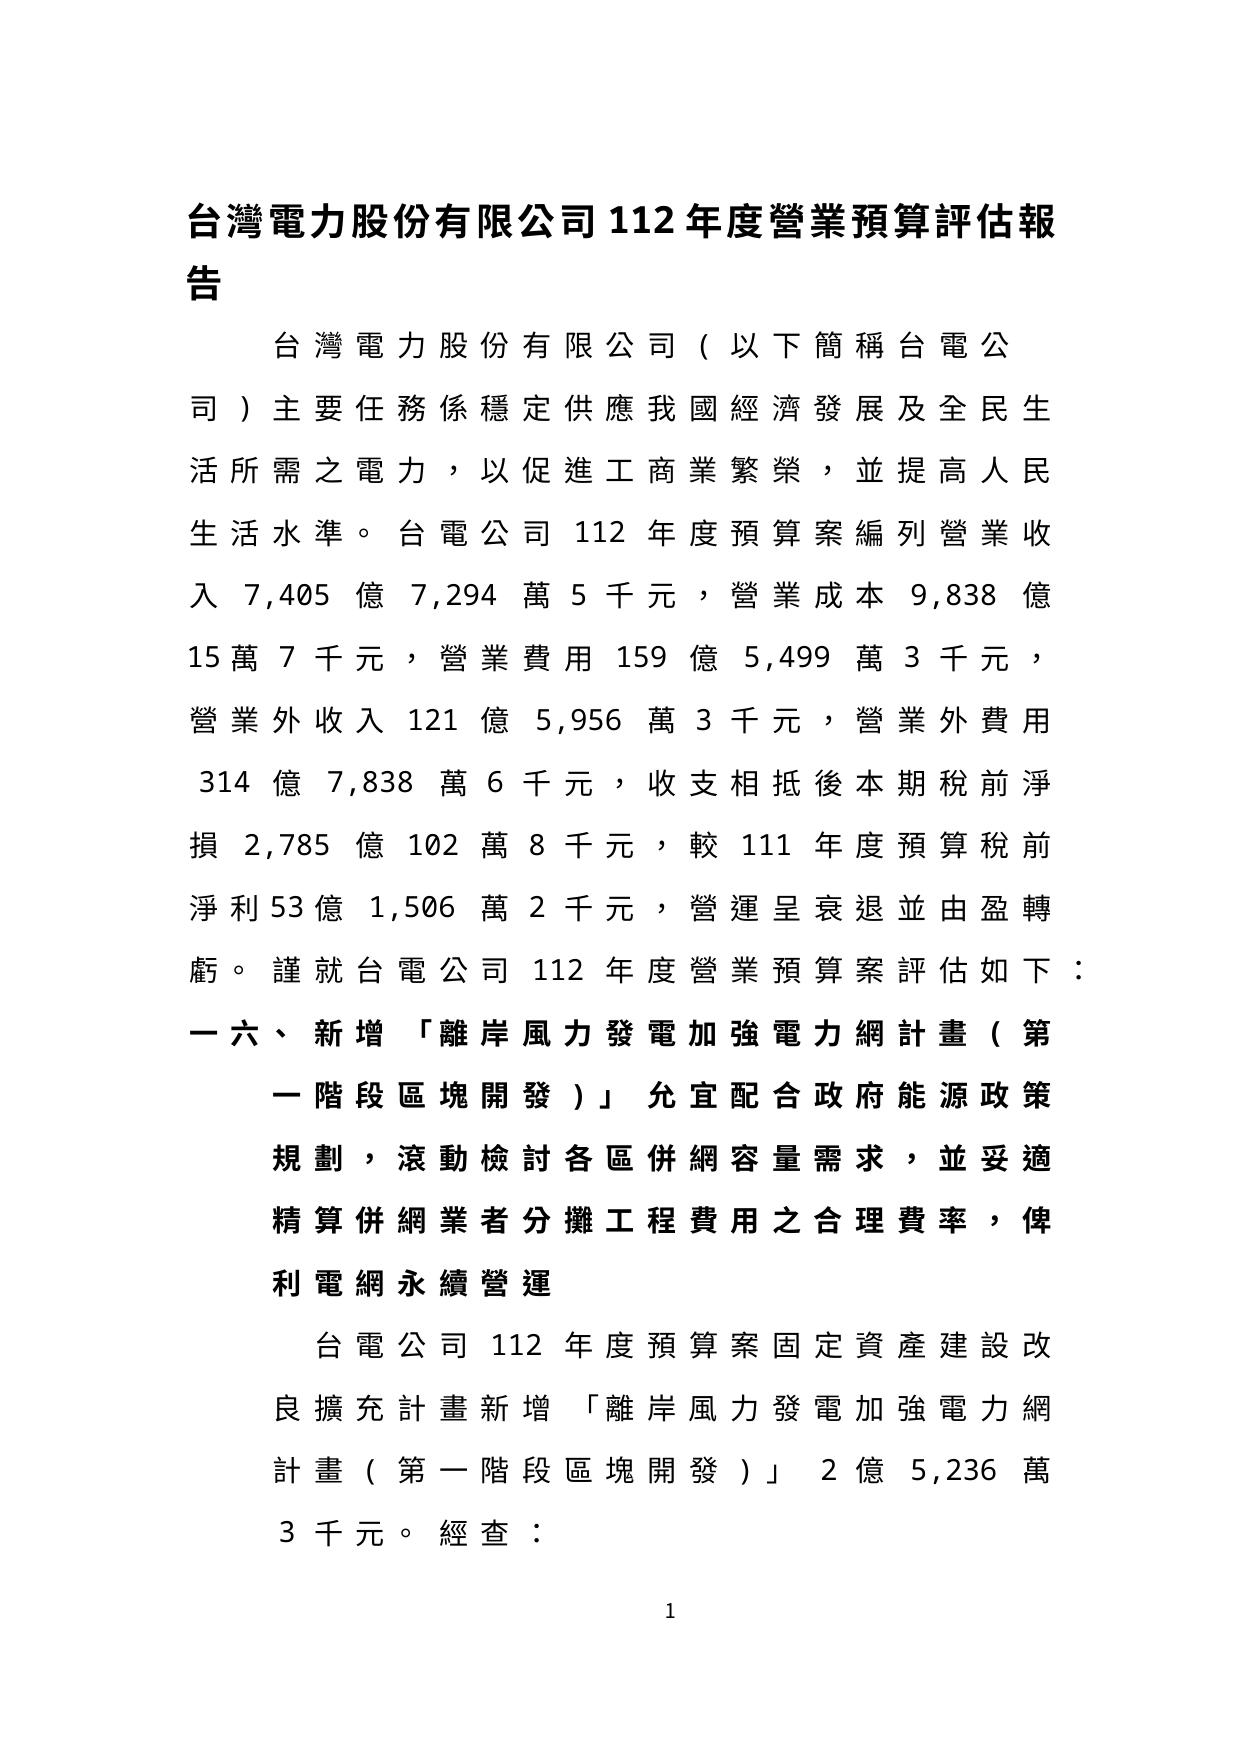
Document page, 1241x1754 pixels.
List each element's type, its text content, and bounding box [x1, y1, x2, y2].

text 一六、新增「離岸風力發電加強電力網計畫(第一階段區塊開發)」允宜配合政府能源政策規劃，滾動檢討各區併網容量需求，並妥適精算併網業者分攤工程費用之合理費率，俾利電網永續營運 [183, 990, 1058, 1302]
text 台灣電力股份有限公司112年度營業預算評估報告 [183, 177, 1058, 302]
text 台電公司112年度預算案固定資產建設改良擴充計畫新增「離岸風力發電加強電力網計畫(第一階段區塊開發)」2億5,236萬3千元。經查： [242, 1302, 1058, 1552]
text 台灣電力股份有限公司(以下簡稱台電公司)主要任務係穩定供應我國經濟發展及全民生活所需之電力，以促進工商業繁榮，並提高人民生活水準。台電公司112年度預算案編列營業收入7,405億7,294萬5千元，營業成本9,838億15萬7千元，營業費用159億5,499萬3千元，營業外收入121億5,956萬3千元，營業外費用314億7,838萬6千元，收支相抵後本期稅前淨損2,785億102萬8千元，較111年度預算稅前淨利53億1,506萬2千元，營運呈衰退並由盈轉虧。謹就台電公司112年度營業預算案評估如下： [183, 302, 1058, 990]
